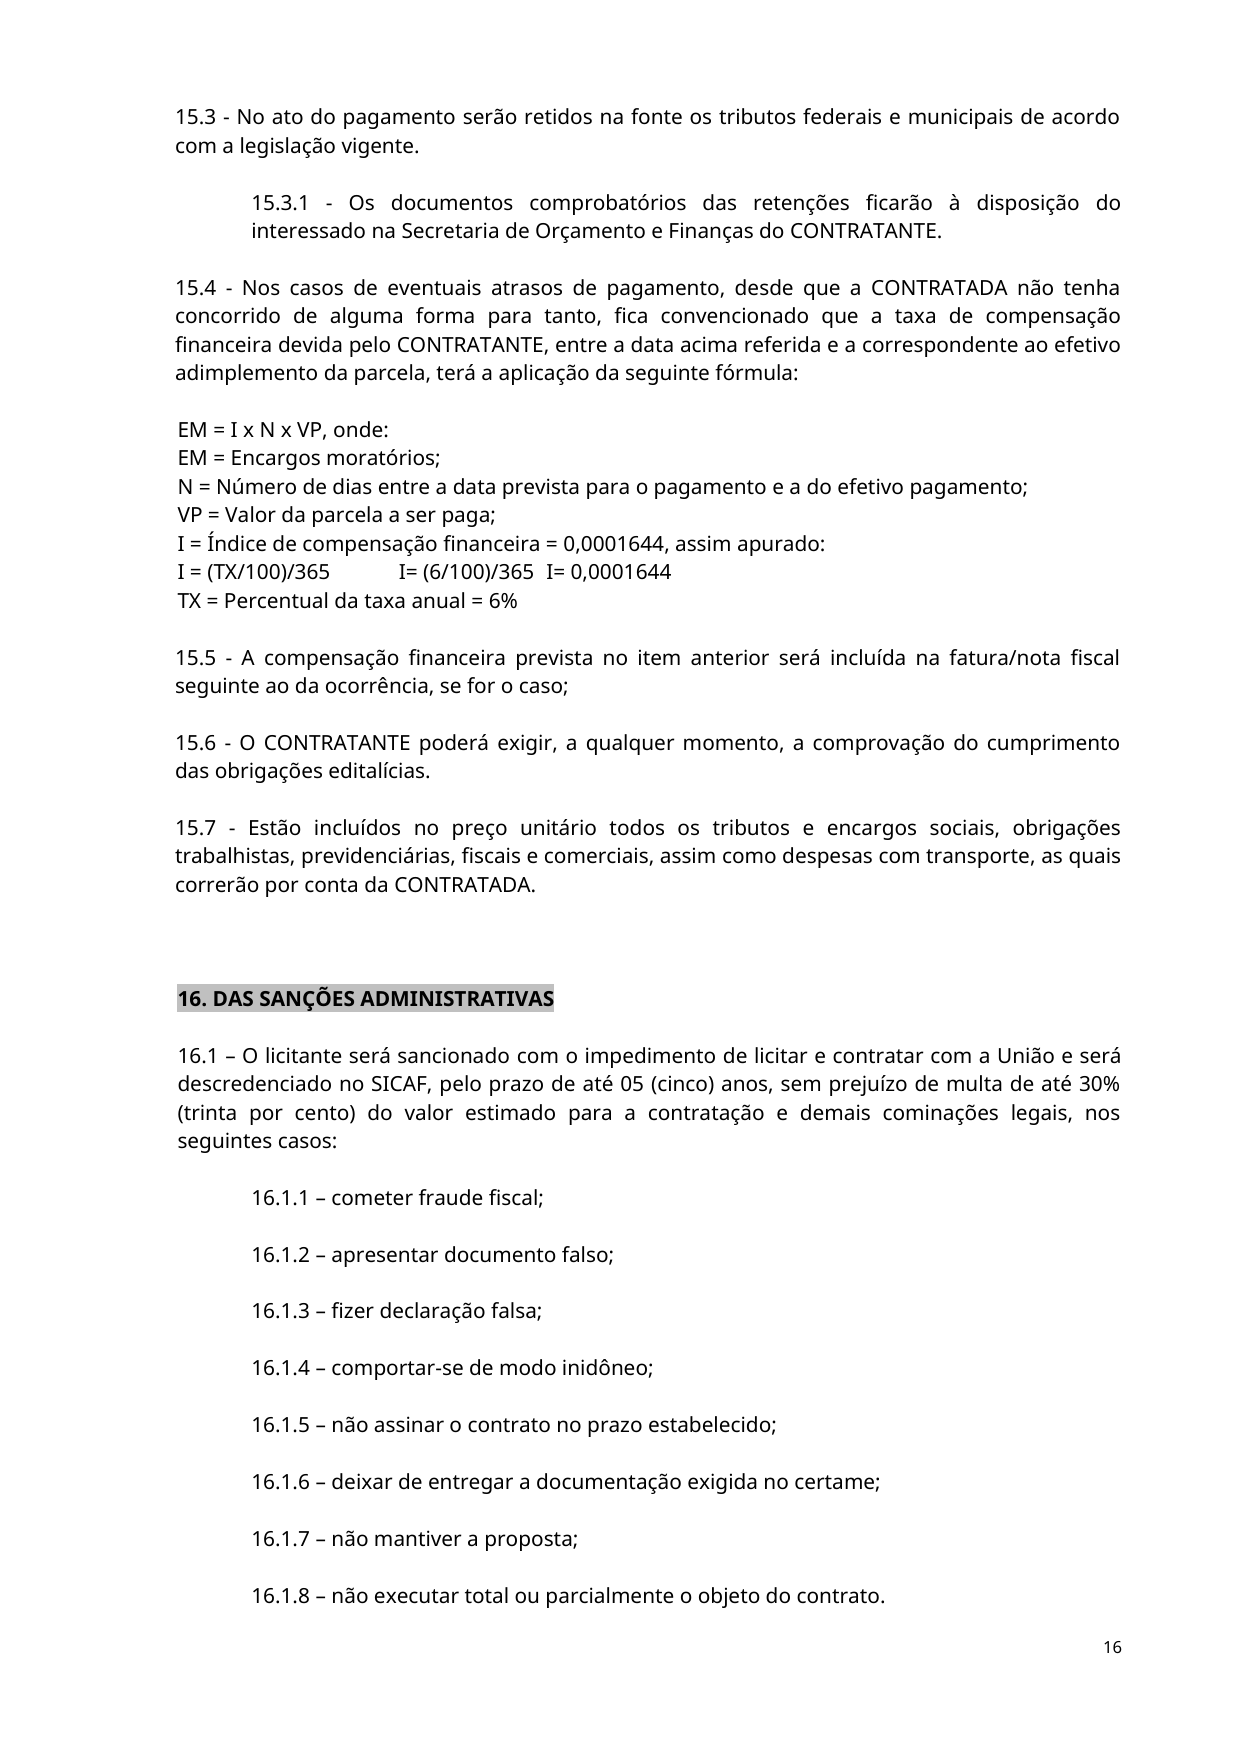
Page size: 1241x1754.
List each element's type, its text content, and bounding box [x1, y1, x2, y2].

text VP = Valor da parcela a ser paga; [177, 500, 1122, 529]
text 15.7 - Estão incluídos no preço unitário todos os tributos e encargos sociais, obrigações trabalhistas, previdenciárias, fiscais e comerciais, assim como despesas com transporte, as quais correrão por conta da CONTRATADA. [175, 813, 1122, 898]
text I = (TX/100)/365 I= (6/100)/365 I= 0,0001644 [177, 557, 1122, 586]
text I = Índice de compensação financeira = 0,0001644, assim apurado: [177, 529, 1122, 557]
text 16.1.4 – comportar-se de modo inidôneo; [251, 1353, 1122, 1382]
text N = Número de dias entre a data prevista para o pagamento e a do efetivo pagamento; [177, 472, 1122, 500]
text 16. DAS SANÇÕES ADMINISTRATIVAS [177, 984, 1122, 1012]
text 16.1.2 – apresentar documento falso; [251, 1240, 1122, 1268]
text EM = Encargos moratórios; [177, 443, 1122, 472]
text EM = I x N x VP, onde: [177, 415, 1122, 443]
text 16.1.7 – não mantiver a proposta; [251, 1524, 1122, 1553]
text 16.1.3 – fizer declaração falsa; [251, 1297, 1122, 1325]
text 16.1.6 – deixar de entregar a documentação exigida no certame; [251, 1467, 1122, 1496]
text 15.6 - O CONTRATANTE poderá exigir, a qualquer momento, a comprovação do cumprimento das obrigações editalícias. [175, 728, 1122, 785]
text 16.1.8 – não executar total ou parcialmente o objeto do contrato. [251, 1581, 1122, 1609]
text 15.3 - No ato do pagamento serão retidos na fonte os tributos federais e municipais de acordo com a legislação vigente. [175, 102, 1122, 159]
text 16.1.5 – não assinar o contrato no prazo estabelecido; [251, 1410, 1122, 1439]
text 15.5 - A compensação financeira prevista no item anterior será incluída na fatura/nota fiscal seguinte ao da ocorrência, se for o caso; [175, 643, 1122, 699]
text TX = Percentual da taxa anual = 6% [177, 586, 1122, 614]
text 15.4 - Nos casos de eventuais atrasos de pagamento, desde que a CONTRATADA não tenha concorrido de alguma forma para tanto, fica convencionado que a taxa de compensação financeira devida pelo CONTRATANTE, entre a data acima referida e a correspondente ao efetivo adimplemento da parcela, terá a aplicação da seguinte fórmula: [175, 273, 1122, 387]
text 16.1 – O licitante será sancionado com o impedimento de licitar e contratar com a União e será descredenciado no SICAF, pelo prazo de até 05 (cinco) anos, sem prejuízo de multa de até 30% (trinta por cento) do valor estimado para a contratação e demais cominações legais, nos seguintes casos: [177, 1041, 1122, 1154]
text 16.1.1 – cometer fraude fiscal; [251, 1183, 1122, 1211]
text 15.3.1 - Os documentos comprobatórios das retenções ficarão à disposição do interessado na Secretaria de Orçamento e Finanças do CONTRATANTE. [251, 188, 1122, 244]
